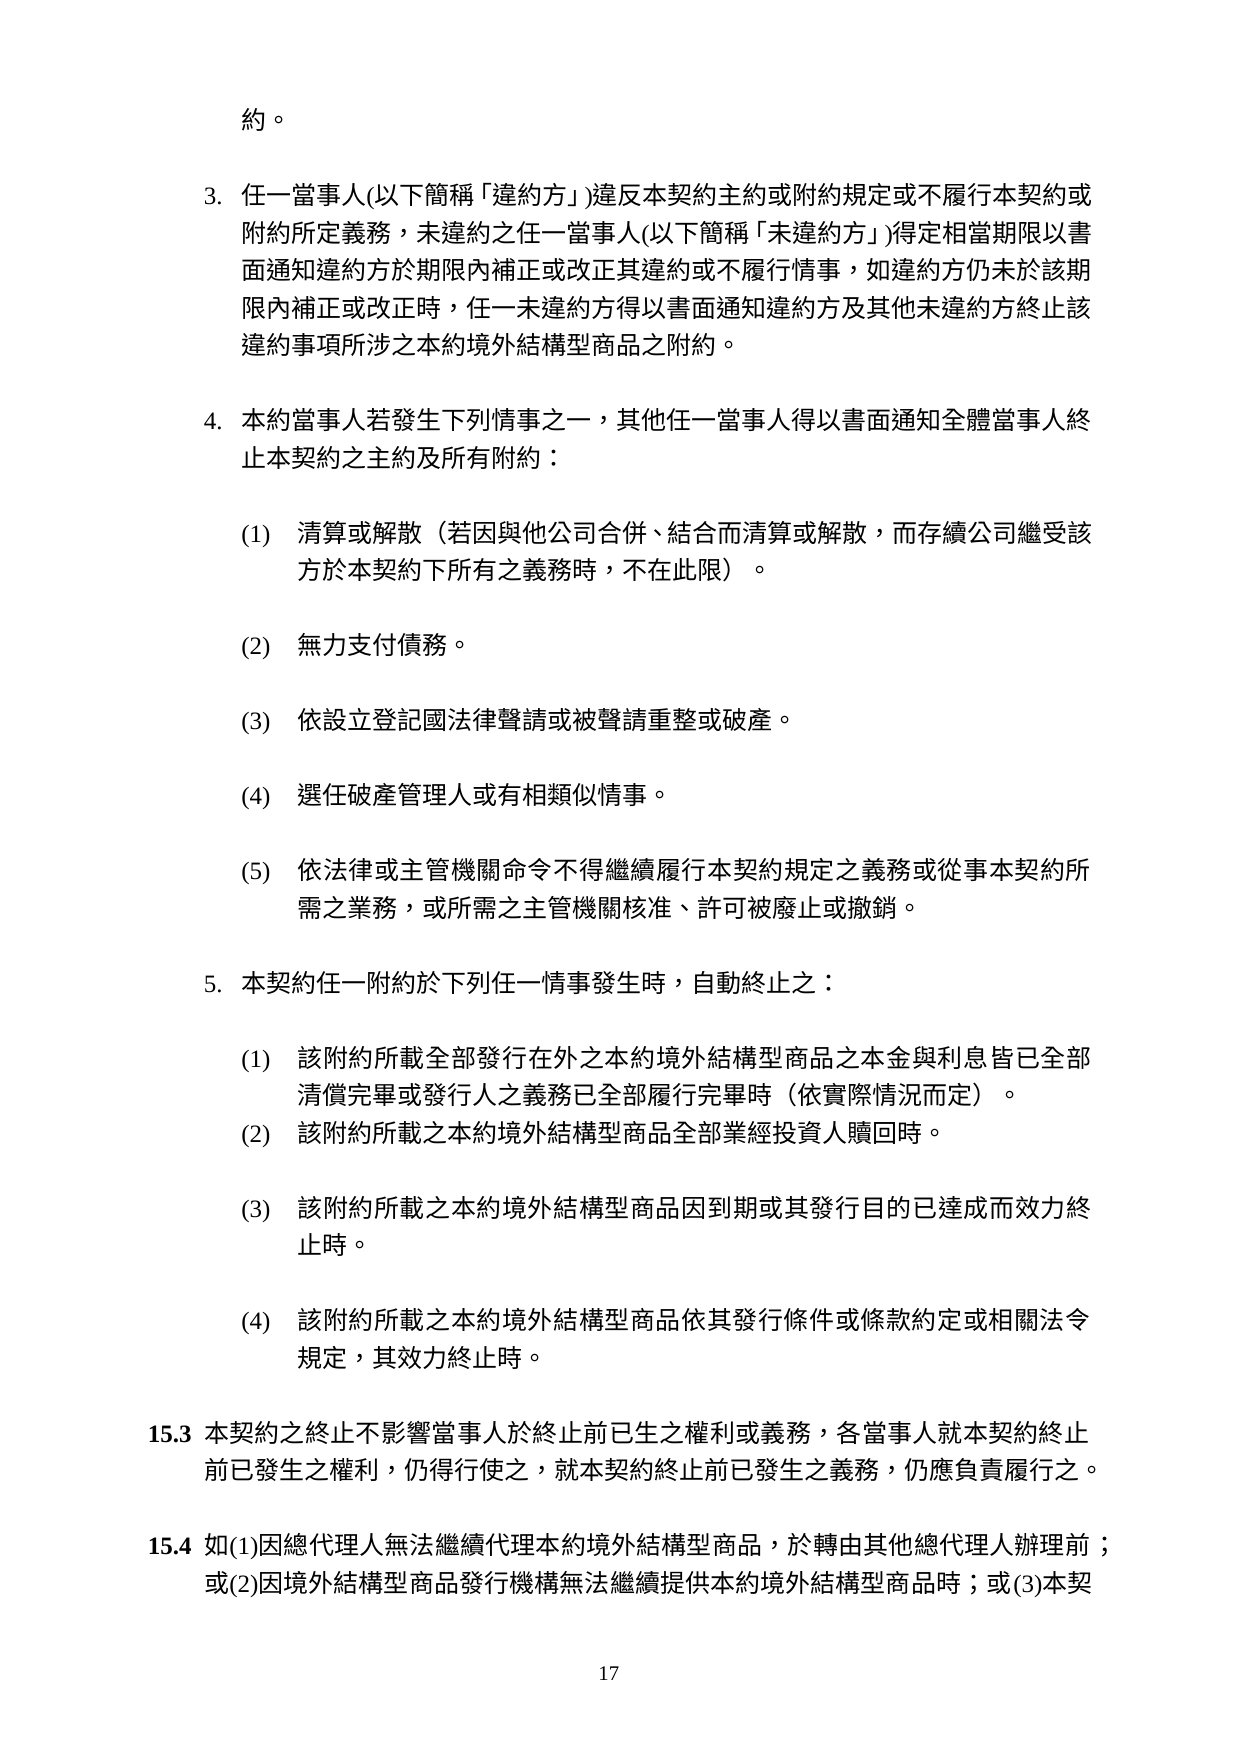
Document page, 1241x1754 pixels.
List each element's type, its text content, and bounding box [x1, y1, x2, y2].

text (3) 依設立登記國法律聲請或被聲請重整或破產。 [241, 700, 1092, 737]
text 4. 本約當事人若發生下列情事之一，其他任一當事人得以書面通知全體當事人終止本契約之主約及所有附約： [204, 400, 1092, 475]
text (4) 選任破產管理人或有相類似情事。 [241, 775, 1092, 812]
text (5) 依法律或主管機關命令不得繼續履行本契約規定之義務或從事本契約所需之業務，或所需之主管機關核准、許可被廢止或撤銷。 [241, 850, 1092, 925]
text (1) 清算或解散（若因與他公司合併、結合而清算或解散，而存續公司繼受該方於本契約下所有之義務時，不在此限）。 [241, 512, 1092, 587]
text 約。 [204, 100, 1092, 137]
text (2) 無力支付債務。 [241, 625, 1092, 662]
text (2) 該附約所載之本約境外結構型商品全部業經投資人贖回時。 [241, 1112, 1092, 1150]
list 本契約之終止不影響當事人於終止前已生之權利或義務，各當事人就本契約終止前已發生之權利，仍得行使之，就本契約終止前已發生之義務，仍應負責履行之。 [148, 1412, 1092, 1487]
text (1) 該附約所載全部發行在外之本約境外結構型商品之本金與利息皆已全部清償完畢或發行人之義務已全部履行完畢時（依實際情況而定）。 [241, 1037, 1092, 1112]
text (3) 該附約所載之本約境外結構型商品因到期或其發行目的已達成而效力終止時。 [241, 1187, 1092, 1262]
text (4) 該附約所載之本約境外結構型商品依其發行條件或條款約定或相關法令規定，其效力終止時。 [241, 1300, 1092, 1375]
text 3. 任一當事人(以下簡稱「違約方」)違反本契約主約或附約規定或不履行本契約或附約所定義務，未違約之任一當事人(以下簡稱「未違約方」)得定相當期限以書面通知違約方於期限內補正或改正其違約或不履行情事，如違約方仍未於該期限內補正或改正時，任一未違約方得以書面通知違約方及其他未違約方終止該違約事項所涉之本約境外結構型商品之附約。 [204, 175, 1092, 362]
text 5. 本契約任一附約於下列任一情事發生時，自動終止之： [204, 962, 1092, 1000]
list 如(1)因總代理人無法繼續代理本約境外結構型商品，於轉由其他總代理人辦理前；或(2)因境外結構型商品發行機構無法繼續提供本約境外結構型商品時；或(3)本契約任一附約因任何理由終止時，總代理人及受託或銷售機構仍應協助投資人辦理後續贖回事宜或其他投資人保護之相關事宜。在投資人辦理後續贖回事宜或其他投資人保護之相關事宜之必要範圍內，前述終止之附約及與附約相關之主約條款，於終止後視為有效存續。 [148, 1525, 1092, 1600]
